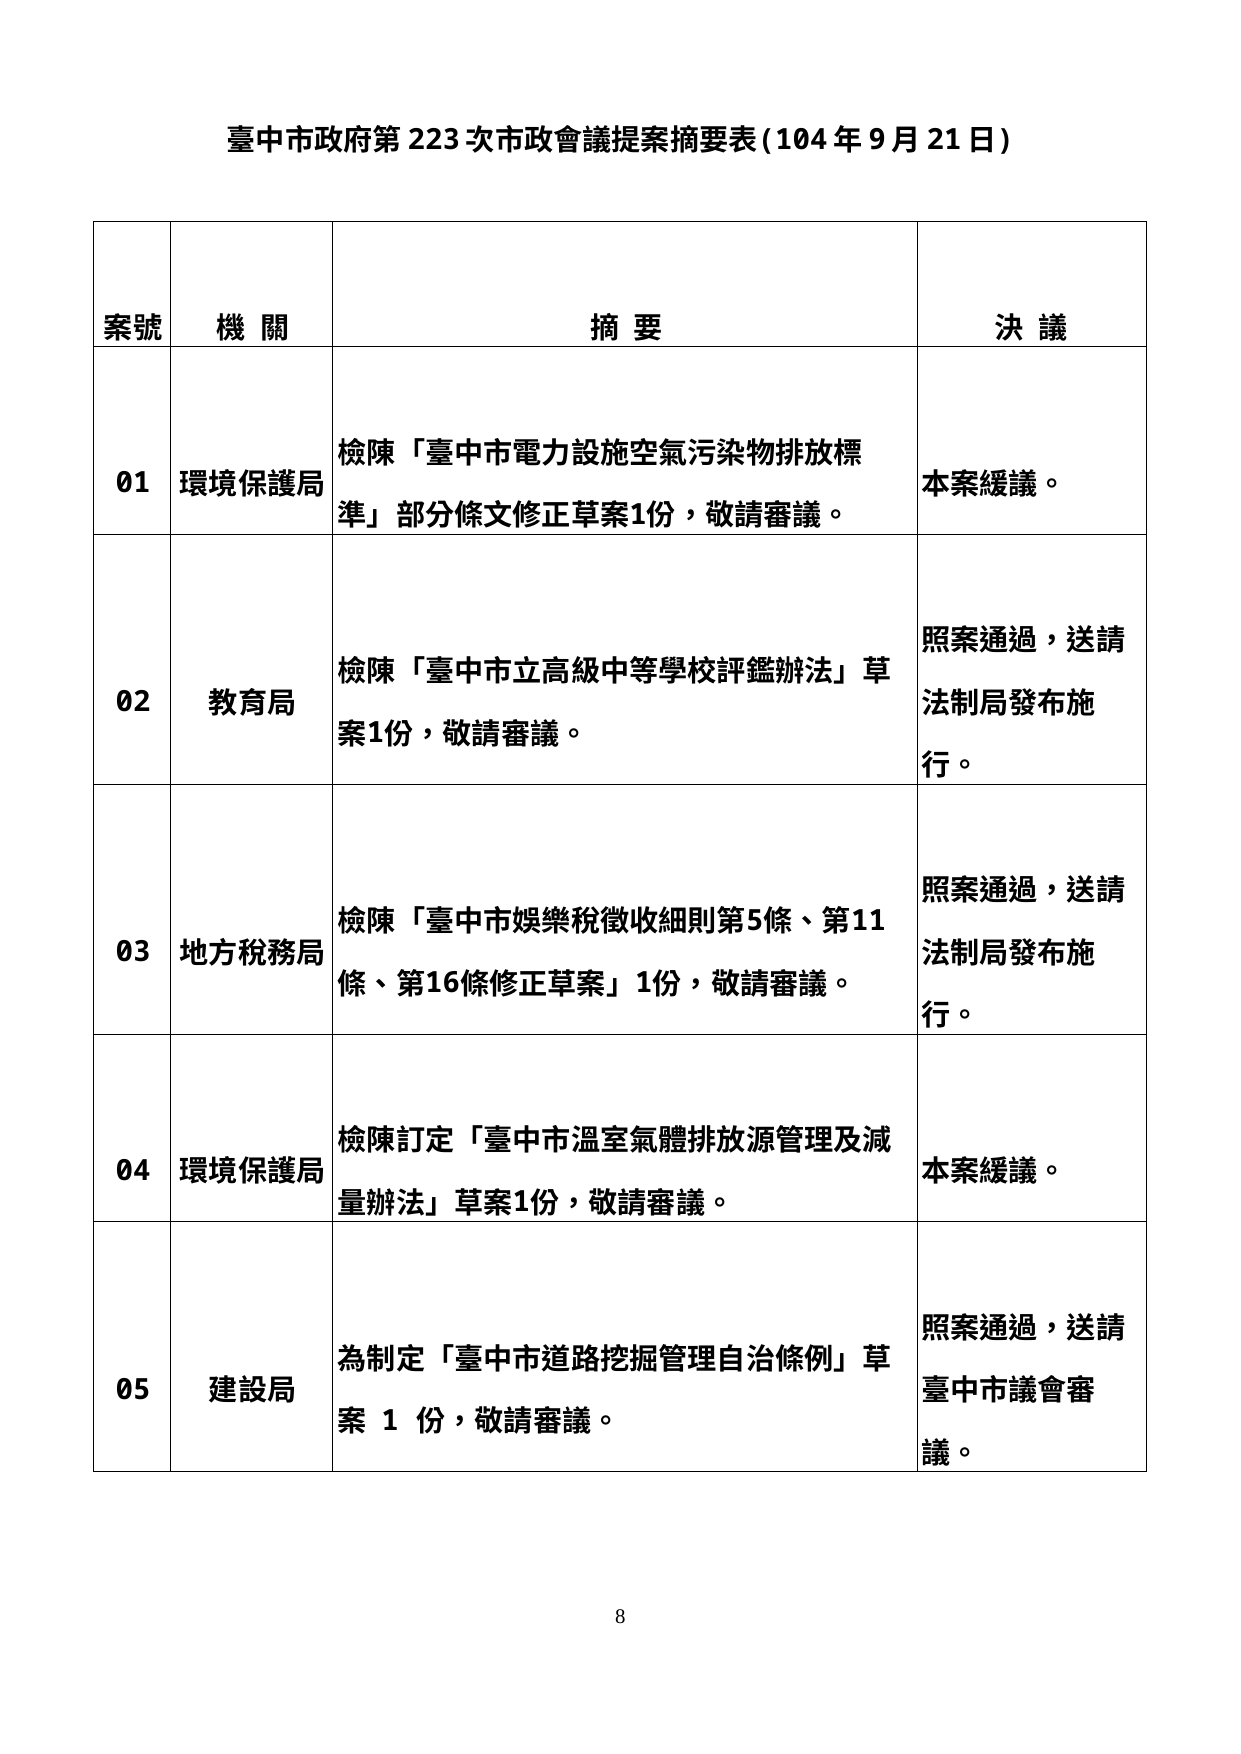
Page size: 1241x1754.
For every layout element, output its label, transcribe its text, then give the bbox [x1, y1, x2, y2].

table_cell 環境保護局 [171, 347, 332, 534]
table_cell 地方稅務局 [171, 785, 332, 1034]
table_header 決 議 [918, 222, 1146, 346]
table_cell 01 [94, 347, 170, 534]
table_cell 02 [94, 535, 170, 784]
text 臺中市政府第223次市政會議提案摘要表(104年9月21日) [150, 96, 1090, 159]
table_cell 05 [94, 1222, 170, 1471]
table_cell 本案緩議。 [918, 1035, 1146, 1221]
table_cell 檢陳「臺中市立高級中等學校評鑑辦法」草案1份，敬請審議。 [333, 535, 917, 784]
table_cell 檢陳「臺中市電力設施空氣污染物排放標準」部分條文修正草案1份，敬請審議。 [333, 347, 917, 534]
table_cell 檢陳訂定「臺中市溫室氣體排放源管理及減量辦法」草案1份，敬請審議。 [333, 1035, 917, 1221]
table_header 案號 [94, 222, 170, 346]
table_cell 檢陳「臺中市娛樂稅徵收細則第5條、第11條、第16條修正草案」1份，敬請審議。 [333, 785, 917, 1034]
table_cell 教育局 [171, 535, 332, 784]
table_cell 為制定「臺中市道路挖掘管理自治條例」草案 1 份，敬請審議。 [333, 1222, 917, 1471]
table_cell 04 [94, 1035, 170, 1221]
table_header 機 關 [171, 222, 332, 346]
table_cell 照案通過，送請法制局發布施行。 [918, 535, 1146, 784]
table_header 摘 要 [333, 222, 917, 346]
table_cell 本案緩議。 [918, 347, 1146, 534]
table_cell 照案通過，送請法制局發布施行。 [918, 785, 1146, 1034]
table_cell 建設局 [171, 1222, 332, 1471]
table_cell 照案通過，送請臺中市議會審議。 [918, 1222, 1146, 1471]
table_cell 03 [94, 785, 170, 1034]
table_cell 環境保護局 [171, 1035, 332, 1221]
